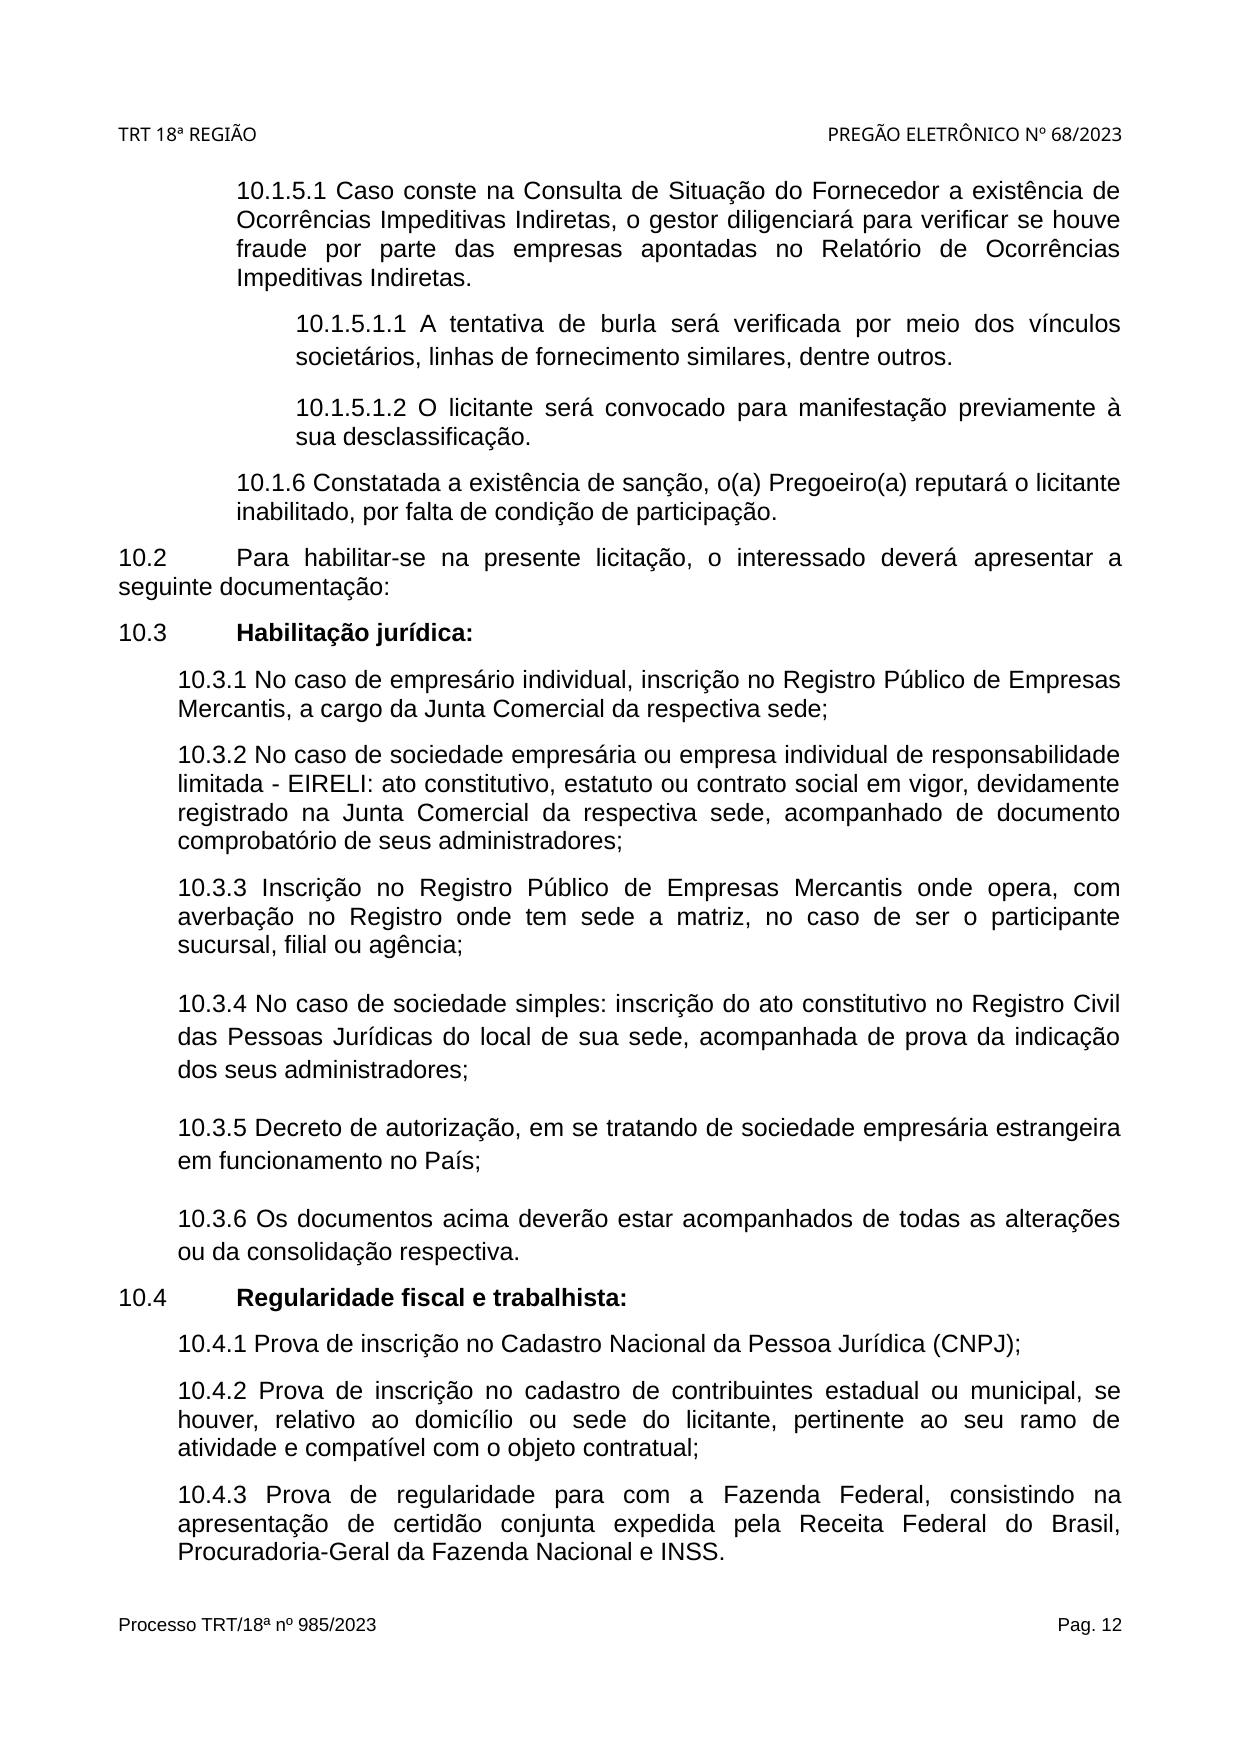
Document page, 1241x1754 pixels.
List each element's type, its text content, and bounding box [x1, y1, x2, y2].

list 10.4.3 Prova de regularidade para com a Fazenda Federal, consistindo na apresentação de certidão conjunta expedida pela Receita Federal do Brasil, Procuradoria-Geral da Fazenda Nacional e INSS. [177, 1480, 1122, 1566]
text 10.1.5.1 Caso conste na Consulta de Situação do Fornecedor a existência de Ocorrências Impeditivas Indiretas, o gestor diligenciará para verificar se houve fraude por parte das empresas apontadas no Relatório de Ocorrências Impeditivas Indiretas. [236, 176, 1122, 291]
text 10.3.2 No caso de sociedade empresária ou empresa individual de responsabilidade limitada - EIRELI: ato constitutivo, estatuto ou contrato social em vigor, devidamente registrado na Junta Comercial da respectiva sede, acompanhado de documento comprobatório de seus administradores; [177, 740, 1122, 855]
list 10.1.5.1.1 A tentativa de burla será verificada por meio dos vínculos societários, linhas de fornecimento similares, dentre outros. [295, 309, 1122, 371]
list 10.4.2 Prova de inscrição no cadastro de contribuintes estadual ou municipal, se houver, relativo ao domicílio ou sede do licitante, pertinente ao seu ramo de atividade e compatível com o objeto contratual; [177, 1376, 1122, 1462]
text 10.3 Habilitação jurídica: [118, 618, 1122, 647]
text 10.1.5.1.2 O licitante será convocado para manifestação previamente à sua desclassificação. [295, 393, 1122, 450]
text 10.2 Para habilitar-se na presente licitação, o interessado deverá apresentar a seguinte documentação: [118, 543, 1122, 601]
text 10.3.3 Inscrição no Registro Público de Empresas Mercantis onde opera, com averbação no Registro onde tem sede a matriz, no caso de ser o participante sucursal, filial ou agência; [177, 873, 1122, 959]
list 10.4.1 Prova de inscrição no Cadastro Nacional da Pessoa Jurídica (CNPJ); [177, 1329, 1122, 1358]
list 10.3.4 No caso de sociedade simples: inscrição do ato constitutivo no Registro Civil das Pessoas Jurídicas do local de sua sede, acompanhada de prova da indicação dos seus administradores; [177, 989, 1122, 1084]
list 10.3.6 Os documentos acima deverão estar acompanhados de todas as alterações ou da consolidação respectiva. [177, 1204, 1122, 1266]
text 10.3.1 No caso de empresário individual, inscrição no Registro Público de Empresas Mercantis, a cargo da Junta Comercial da respectiva sede; [177, 665, 1122, 722]
text 10.1.6 Constatada a existência de sanção, o(a) Pregoeiro(a) reputará o licitante inabilitado, por falta de condição de participação. [236, 468, 1122, 526]
list 10.3.5 Decreto de autorização, em se tratando de sociedade empresária estrangeira em funcionamento no País; [177, 1113, 1122, 1175]
text 10.4 Regularidade fiscal e trabalhista: [118, 1283, 1122, 1312]
